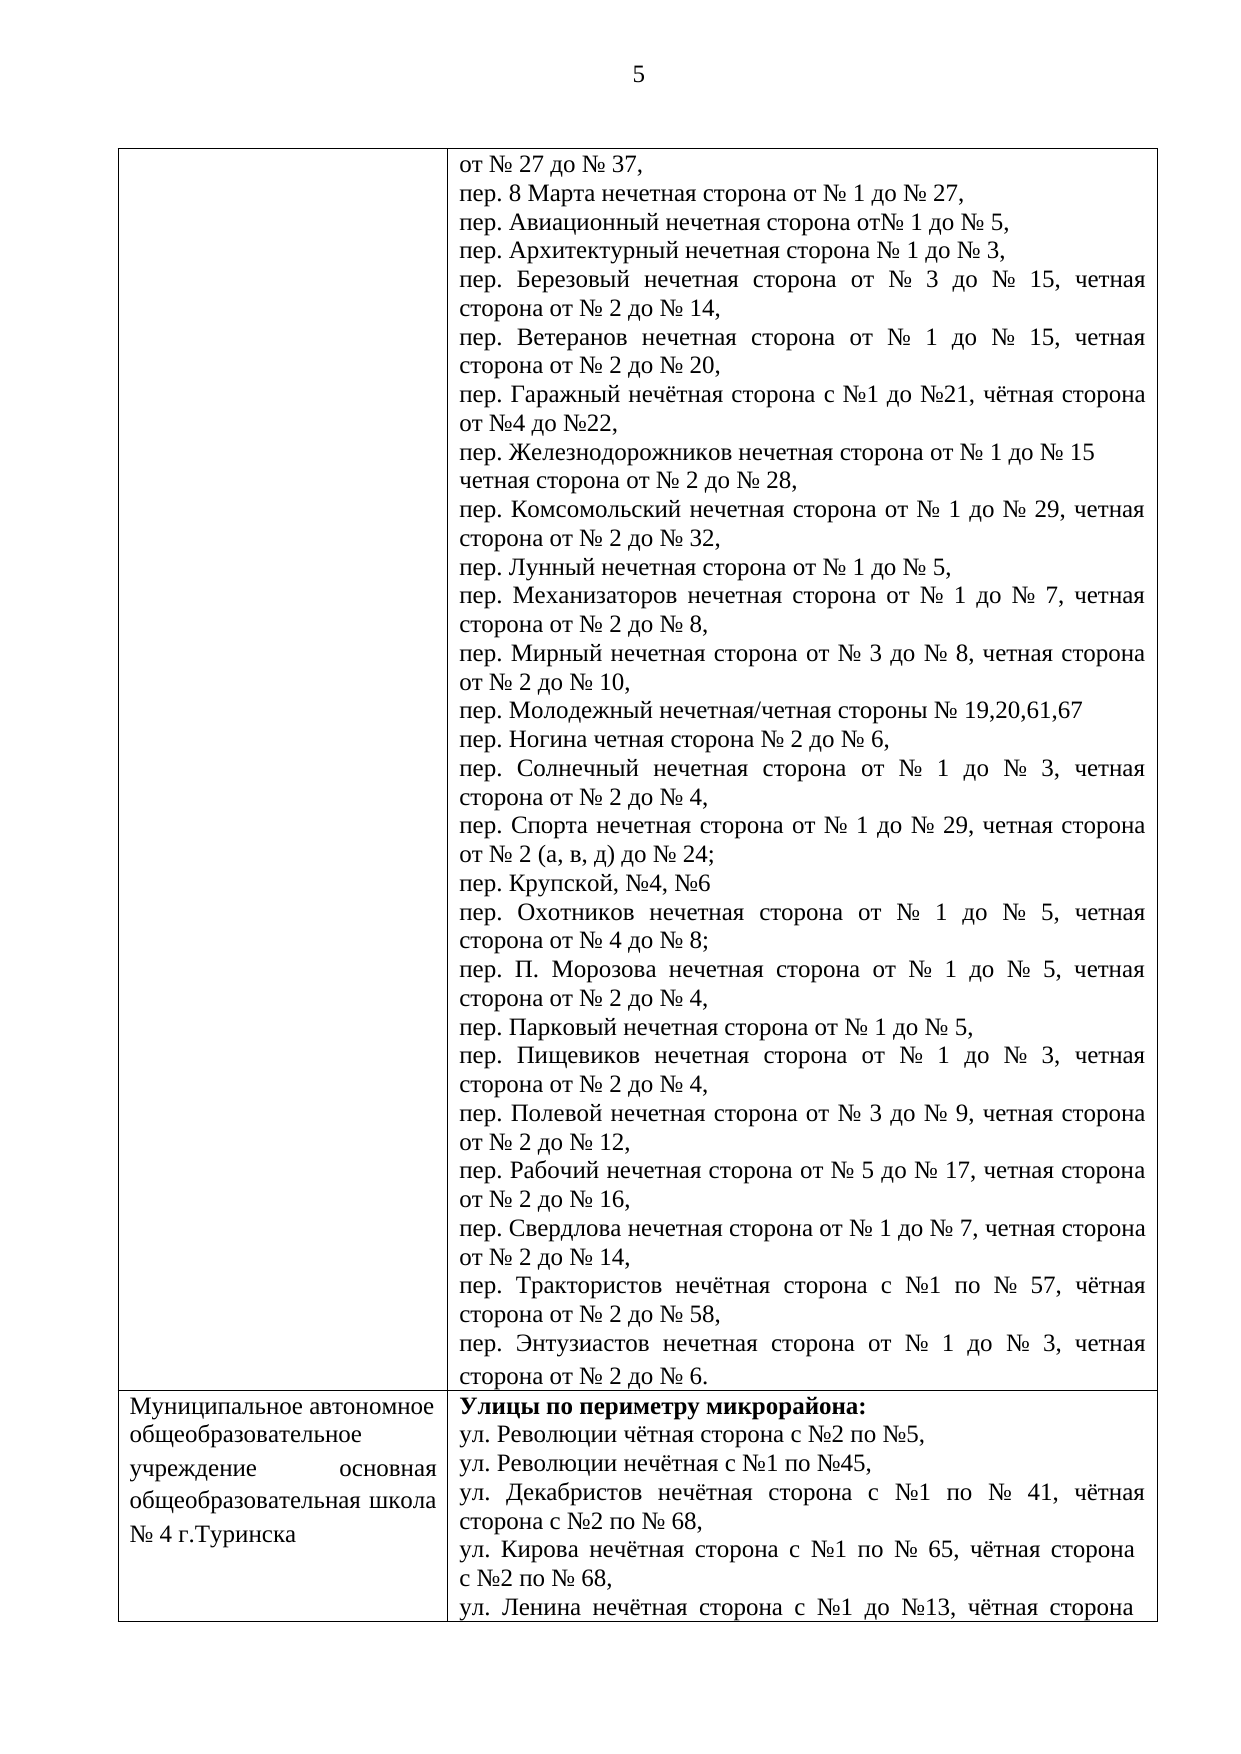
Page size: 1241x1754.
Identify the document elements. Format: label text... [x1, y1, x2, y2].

table_cell [119, 149, 447, 1390]
table_cell от № 27 до № 37, пер. 8 Марта нечетная сторона от № 1 до № 27, пер. Авиационный нечетная сторона от№ 1 до № 5, пер. Архитектурный нечетная сторона № 1 до № 3, пер. Березовый нечетная сторона от № 3 до № 15, четная сторона от № 2 до № 14, пер. Ветеранов нечетная сторона от № 1 до № 15, четная сторона от № 2 до № 20, пер. Гаражный нечётная сторона c №1 до №21, чётная сторона от №4 до №22, пер. Железнодорожников нечетная сторона от № 1 до № 15 четная сторона от № 2 до № 28, пер. Комсомольский нечетная сторона от № 1 до № 29, четная сторона от № 2 до № 32, пер. Лунный нечетная сторона от № 1 до № 5, пер. Механизаторов нечетная сторона от № 1 до № 7, четная сторона от № 2 до № 8, пер. Мирный нечетная сторона от № 3 до № 8, четная сторона от № 2 до № 10, пер. Молодежный нечетная/четная стороны № 19,20,61,67 пер. Ногина четная сторона № 2 до № 6, пер. Солнечный нечетная сторона от № 1 до № 3, четная сторона от № 2 до № 4, пер. Спорта нечетная сторона от № 1 до № 29, четная сторона от № 2 (а, в, д) до № 24; пер. Крупской, №4, №6 пер. Охотников нечетная сторона от № 1 до № 5, четная сторона от № 4 до № 8; пер. П. Морозова нечетная сторона от № 1 до № 5, четная сторона от № 2 до № 4, пер. Парковый нечетная сторона от № 1 до № 5, пер. Пищевиков нечетная сторона от № 1 до № 3, четная сторона от № 2 до № 4, пер. Полевой нечетная сторона от № 3 до № 9, четная сторона от № 2 до № 12, пер. Рабочий нечетная сторона от № 5 до № 17, четная сторона от № 2 до № 16, пер. Свердлова нечетная сторона от № 1 до № 7, четная сторона от № 2 до № 14, пер. Трактористов нечётная сторона с №1 по № 57, чётная сторона от № 2 до № 58, пер. Энтузиастов нечетная сторона от № 1 до № 3, четная сторона от № 2 до № 6. [448, 149, 1157, 1390]
table_cell Муниципальное автономное общеобразовательное учреждение основная общеобразовательная школа № 4 г.Туринска [119, 1391, 447, 1621]
table_cell Улицы по периметру микрорайона: ул. Революции чётная сторона с №2 по №5, ул. Революции нечётная с №1 по №45, ул. Декабристов нечётная сторона с №1 по № 41, чётная сторона с №2 по № 68, ул. Кирова нечётная сторона с №1 по № 65, чётная сторона с №2 по № 68, ул. Ленина нечётная сторона с №1 до №13, чётная сторона [448, 1391, 1157, 1621]
